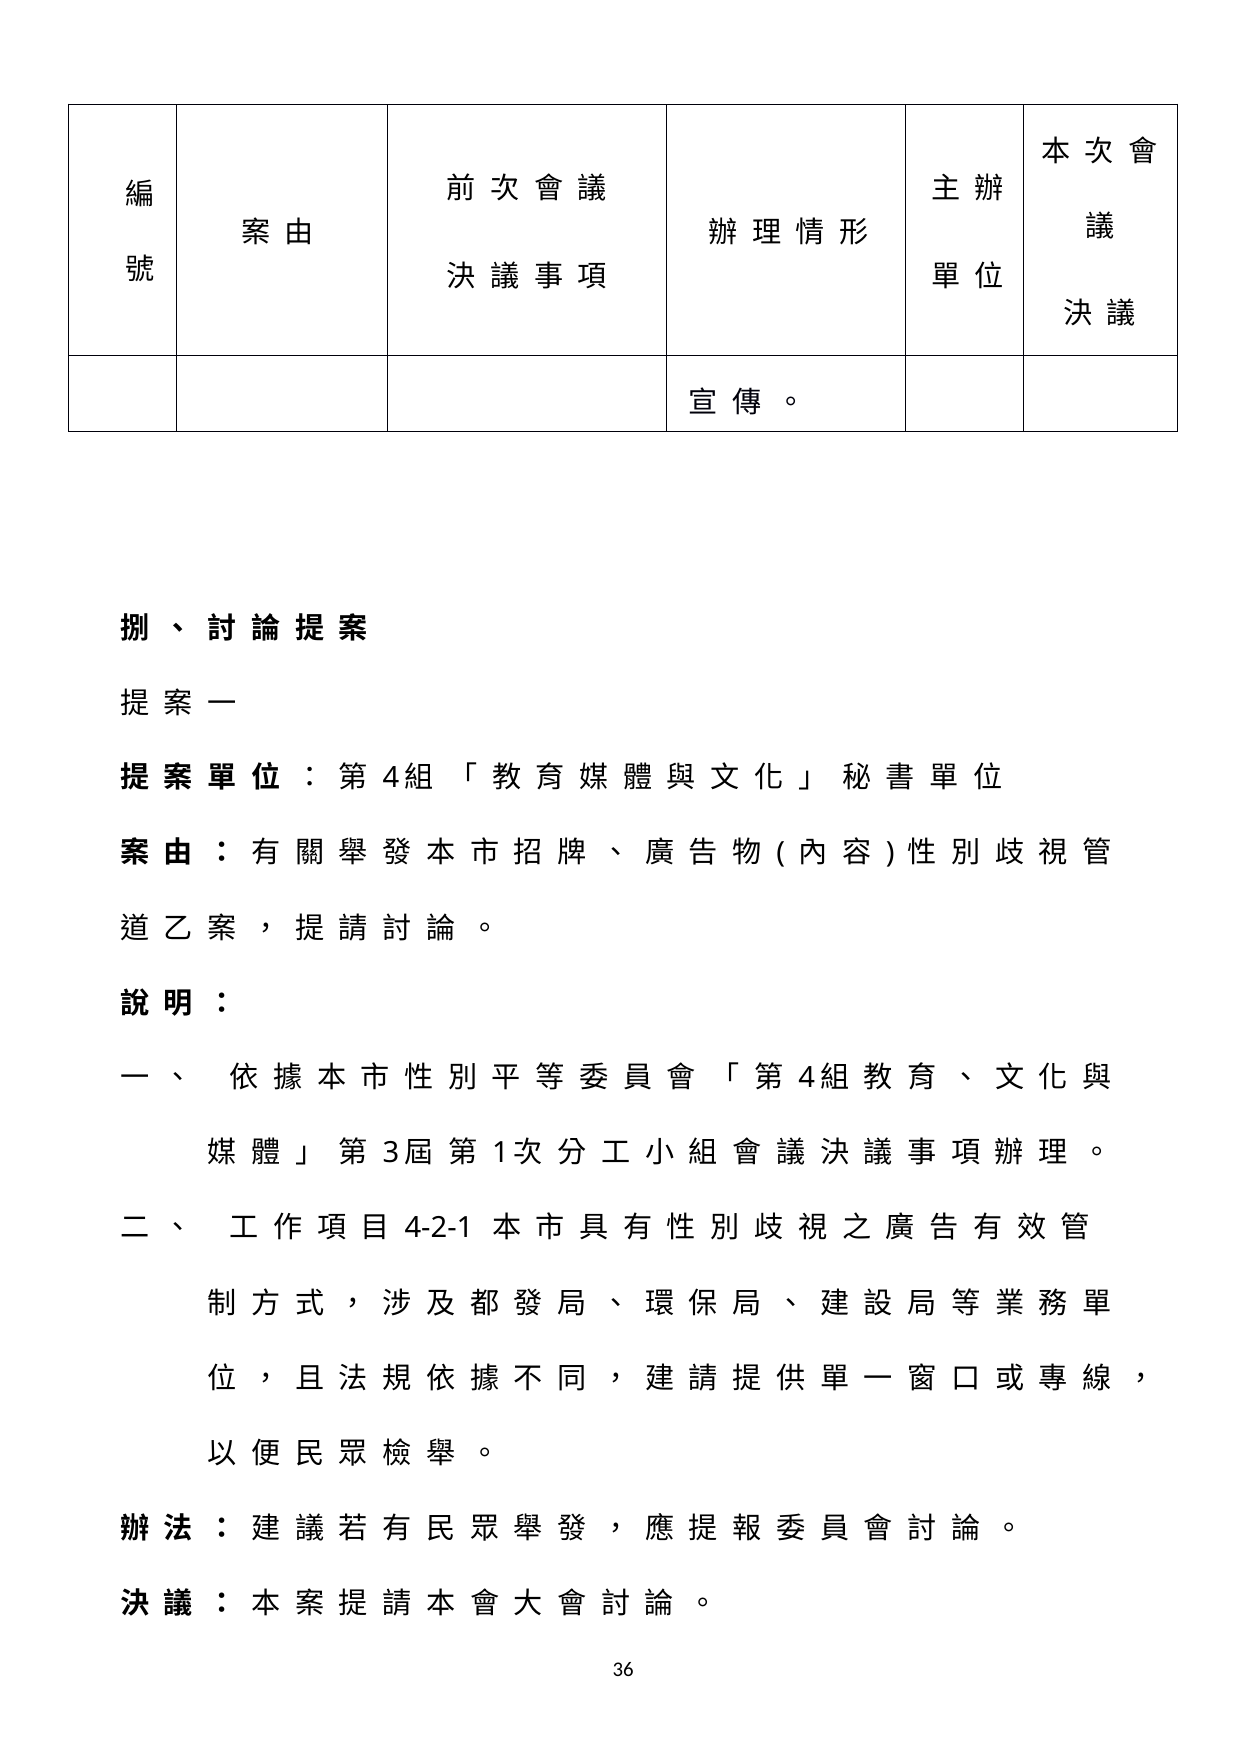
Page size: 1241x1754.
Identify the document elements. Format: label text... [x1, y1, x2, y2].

table_cell [906, 356, 1023, 431]
table_cell [69, 356, 176, 431]
table_cell 社會局— 「2015年度同志遊行活動」將於104年10月3日於本市市民廣場辦理，本局協助市民廣場之借用與本市公益彩券盈餘經費之申請。 為維持活動之順暢，業函請本府警察局與環境保護局協助交通管制事宜與支援設置垃圾子車，以維護場地周邊之環境清潔。 警察局— 由本局婦幼警察隊派員駐點現場，設攤位進行人身安全宣導以及性別友善環境之推廣。 本局為保障人民集會、遊行之自由及維持社會秩序，依集會遊行法第十四條：「主管機關許可室外集會、遊行時，得就左列事項為必要之限制：一、關於維護重要地區、設施或建築物安全之事項。二、關於防止妨礙政府機關公務之事項。三、關於維持交通秩序或公共衛生之事項。四、關於維持機關、學校等公共場所安寧之事項。五、關於集會、遊行之人數、時間、處所、路線事項。六、關於妨害身分辨識之化裝事項。」辦理；並配合當日活動宗旨，強化執勤技巧，使市民感受活動親切及友善氛圍。 觀光旅遊局— 本局配合活動行銷推廣事宜，可協助將活動訊息置於臺中旅遊網及FB粉絲專頁上宣傳。 [667, 356, 905, 431]
table_header 主辦 單位 [906, 105, 1023, 354]
table_header 本次會議 決議 [1024, 105, 1177, 354]
table_header 案由 [177, 105, 387, 354]
table_cell 建議解除列管。 本案建議新聞局納入辦理機關並回覆辦理情形。 [1024, 356, 1177, 431]
text 說明： [120, 957, 1126, 1032]
text 提案一 [120, 657, 1126, 732]
text 提案單位：第4組「教育媒體與文化」秘書單位 [120, 732, 1126, 807]
text 案由：有關舉發本市招牌、廣告物(內容)性別歧視管道乙案，提請討論。 [120, 807, 1126, 957]
table_header 辦理情形 [667, 105, 905, 354]
table_header 前次會議 決議事項 [388, 105, 666, 354]
table_cell 照案通過，請市府協助本次活動的辦理，並請市府自行協調對應窗口。 請警察局給予協助，以更友善方式管理該集會遊行。 請觀光旅遊局加入辦理，推行觀光促銷本市，並請各局處積極協助配合辦理，友善社區需要大家共同營造。 10月到11月初可規劃本市性別平權的系列活動。 請各局處將提案七、八詳加研議討論，思考更創新、創意的方案。 [388, 356, 666, 431]
list 工作項目4-2-1本市具有性別歧視之廣告有效管制方式，涉及都發局、環保局、建設局等業務單位，且法規依據不同，建請提供單一窗口或專線，以便民眾檢舉。 [120, 1182, 1126, 1482]
list 依據本市性別平等委員會「第4組教育、文化與媒體」第3屆第1次分工小組會議決議事項辦理。 [120, 1032, 1126, 1182]
text 辦法：建議若有民眾舉發，應提報委員會討論。 [120, 1482, 1126, 1557]
text 決議：本案提請本會大會討論。 [120, 1557, 1126, 1632]
text 捌、討論提案 [120, 582, 1101, 657]
table_cell [177, 356, 387, 431]
table_header 編號 [69, 105, 176, 354]
